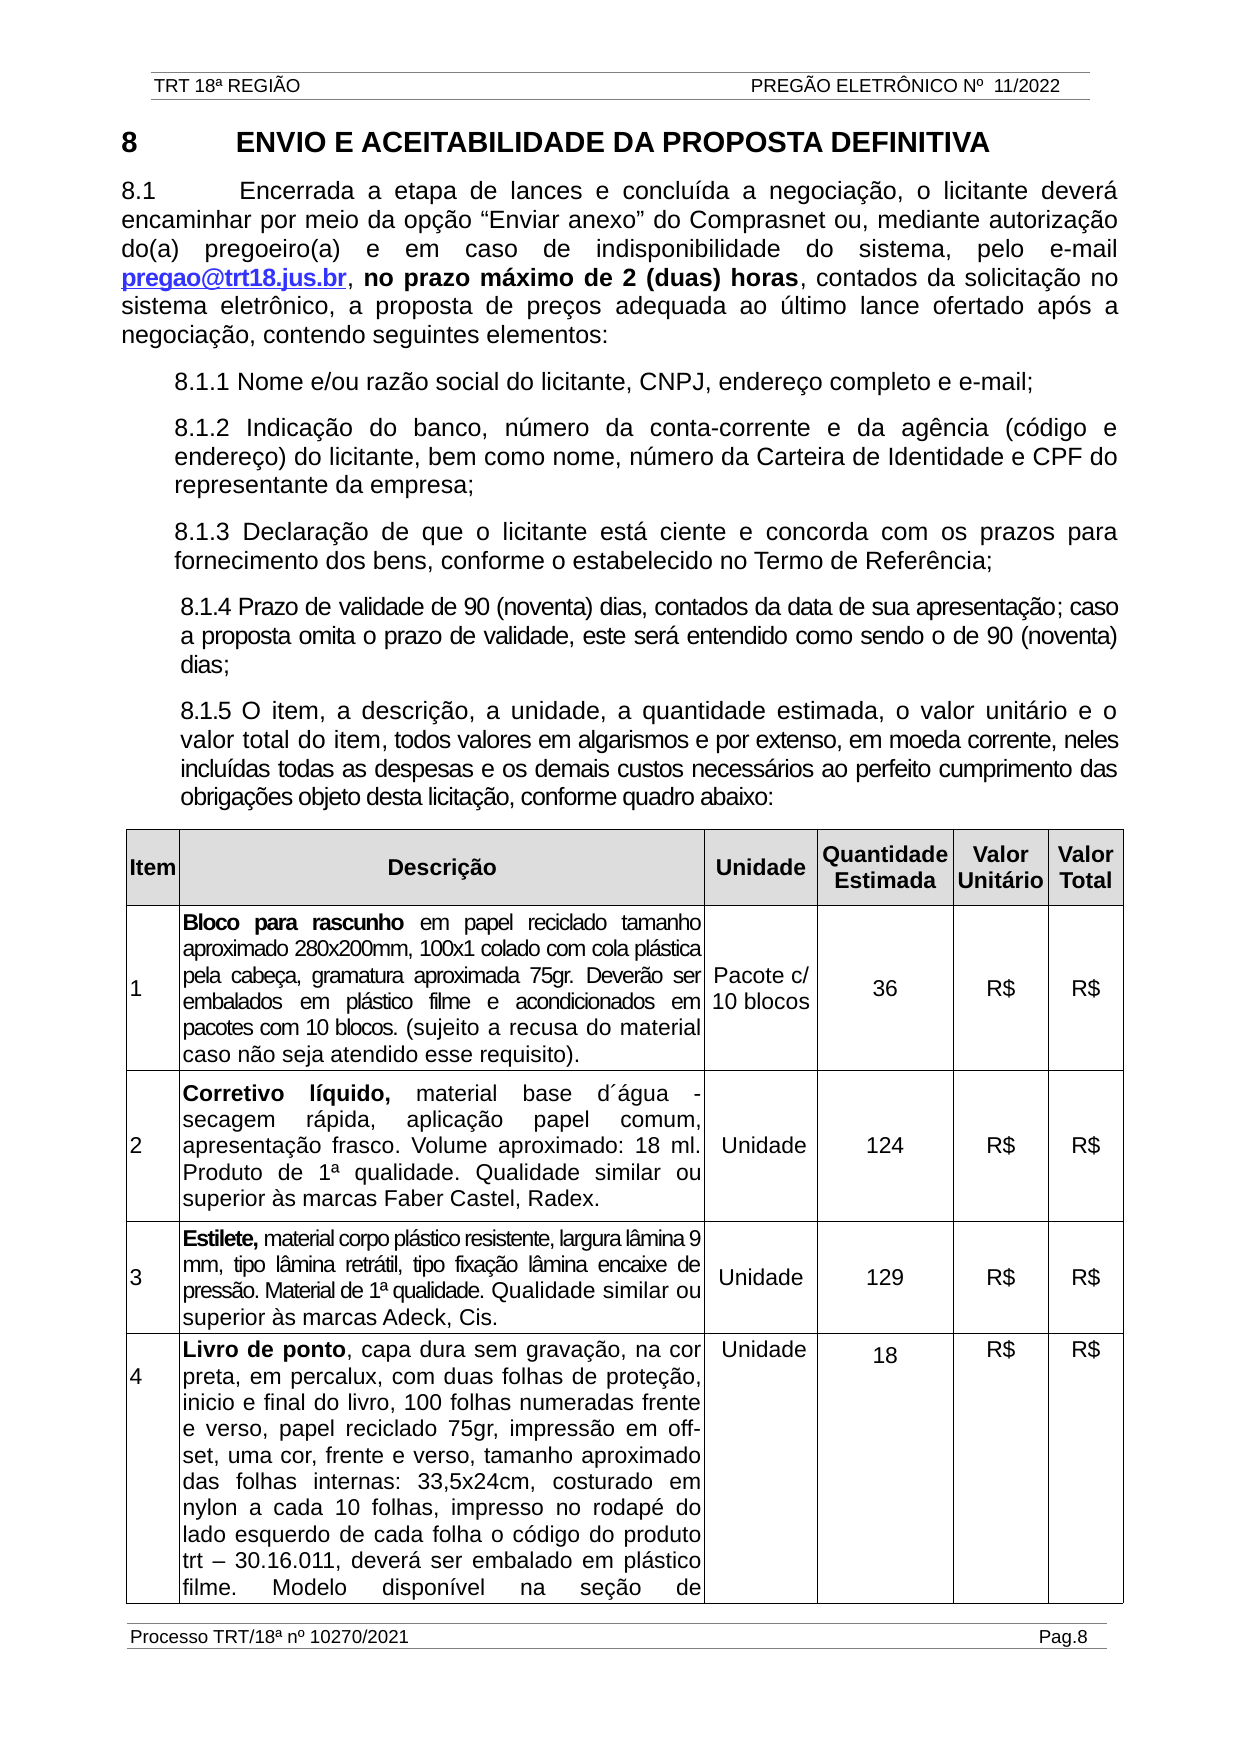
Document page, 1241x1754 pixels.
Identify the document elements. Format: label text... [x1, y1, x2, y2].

table_header Quantidade Estimada [818, 830, 953, 905]
text 8.1.1 Nome e/ou razão social do licitante, CNPJ, endereço completo e e-mail; [174, 367, 1119, 395]
table_cell R$ [954, 906, 1048, 1070]
table_cell Pacote c/ 10 blocos [705, 906, 817, 1070]
table_cell R$ [954, 1334, 1048, 1603]
text 8.1.4 Prazo de validade de 90 (noventa) dias, contados da data de sua apresentação; caso a proposta omita o prazo de validade, este será entendido como sendo o de 90 (noventa) dias; [180, 592, 1119, 678]
table_cell 2 [127, 1071, 179, 1221]
table_header Item [127, 830, 179, 905]
text 8 ENVIO E ACEITABILIDADE DA PROPOSTA DEFINITIVA [121, 125, 1119, 159]
text 8.1.2 Indicação do banco, número da conta-corrente e da agência (código e endereço) do licitante, bem como nome, número da Carteira de Identidade e CPF do representante da empresa; [174, 413, 1119, 499]
table_cell Bloco para rascunho em papel reciclado tamanho aproximado 280x200mm, 100x1 colado com cola plástica pela cabeça, gramatura aproximada 75gr. Deverão ser embalados em plástico filme e acondicionados em pacotes com 10 blocos. (sujeito a recusa do material caso não seja atendido esse requisito). [180, 906, 704, 1070]
text 8.1.3 Declaração de que o licitante está ciente e concorda com os prazos para fornecimento dos bens, conforme o estabelecido no Termo de Referência; [174, 517, 1119, 574]
table_cell Unidade [705, 1334, 817, 1603]
table_cell R$ [1049, 1071, 1123, 1221]
table_cell R$ [954, 1071, 1048, 1221]
table_cell 36 [818, 906, 953, 1070]
table_cell Livro de ponto, capa dura sem gravação, na cor preta, em percalux, com duas folhas de proteção, inicio e final do livro, 100 folhas numeradas frente e verso, papel reciclado 75gr, impressão em off-set, uma cor, frente e verso, tamanho aproximado das folhas internas: 33,5x24cm, costurado em nylon a cada 10 folhas, impresso no rodapé do lado esquerdo de cada folha o código do produto trt – 30.16.011, deverá ser embalado em plástico filme. Modelo disponível na seção de [180, 1334, 704, 1603]
table_header Valor Total [1049, 830, 1123, 905]
table_cell R$ [954, 1222, 1048, 1333]
table_header Valor Unitário [954, 830, 1048, 905]
table_cell 124 [818, 1071, 953, 1221]
table_cell R$ [1049, 1334, 1123, 1603]
table_header Unidade [705, 830, 817, 905]
table_header Descrição [180, 830, 704, 905]
text 8.1.5 O item, a descrição, a unidade, a quantidade estimada, o valor unitário e o valor total do item, todos valores em algarismos e por extenso, em moeda corrente, neles incluídas todas as despesas e os demais custos necessários ao perfeito cumprimento das obrigações objeto desta licitação, conforme quadro abaixo: [180, 696, 1119, 811]
table_cell 129 [818, 1222, 953, 1333]
table_cell R$ [1049, 906, 1123, 1070]
table_cell Unidade [705, 1222, 817, 1333]
table_cell 4 [127, 1334, 179, 1603]
table_cell R$ [1049, 1222, 1123, 1333]
text 8.1 Encerrada a etapa de lances e concluída a negociação, o licitante deverá encaminhar por meio da opção “Enviar anexo” do Comprasnet ou, mediante autorização do(a) pregoeiro(a) e em caso de indisponibilidade do sistema, pelo e-mail pregao@trt18.jus.br, no prazo máximo de 2 (duas) horas, contados da solicitação no sistema eletrônico, a proposta de preços adequada ao último lance ofertado após a negociação, contendo seguintes elementos: [121, 176, 1119, 349]
table_cell Corretivo líquido, material base d´água - secagem rápida, aplicação papel comum, apresentação frasco. Volume aproximado: 18 ml. Produto de 1ª qualidade. Qualidade similar ou superior às marcas Faber Castel, Radex. [180, 1071, 704, 1221]
table_cell 3 [127, 1222, 179, 1333]
table_cell 1 [127, 906, 179, 1070]
table_cell 18 [818, 1334, 953, 1603]
table_cell Estilete, material corpo plástico resistente, largura lâmina 9 mm, tipo lâmina retrátil, tipo fixação lâmina encaixe de pressão. Material de 1ª qualidade. Qualidade similar ou superior às marcas Adeck, Cis. [180, 1222, 704, 1333]
table_cell Unidade [705, 1071, 817, 1221]
